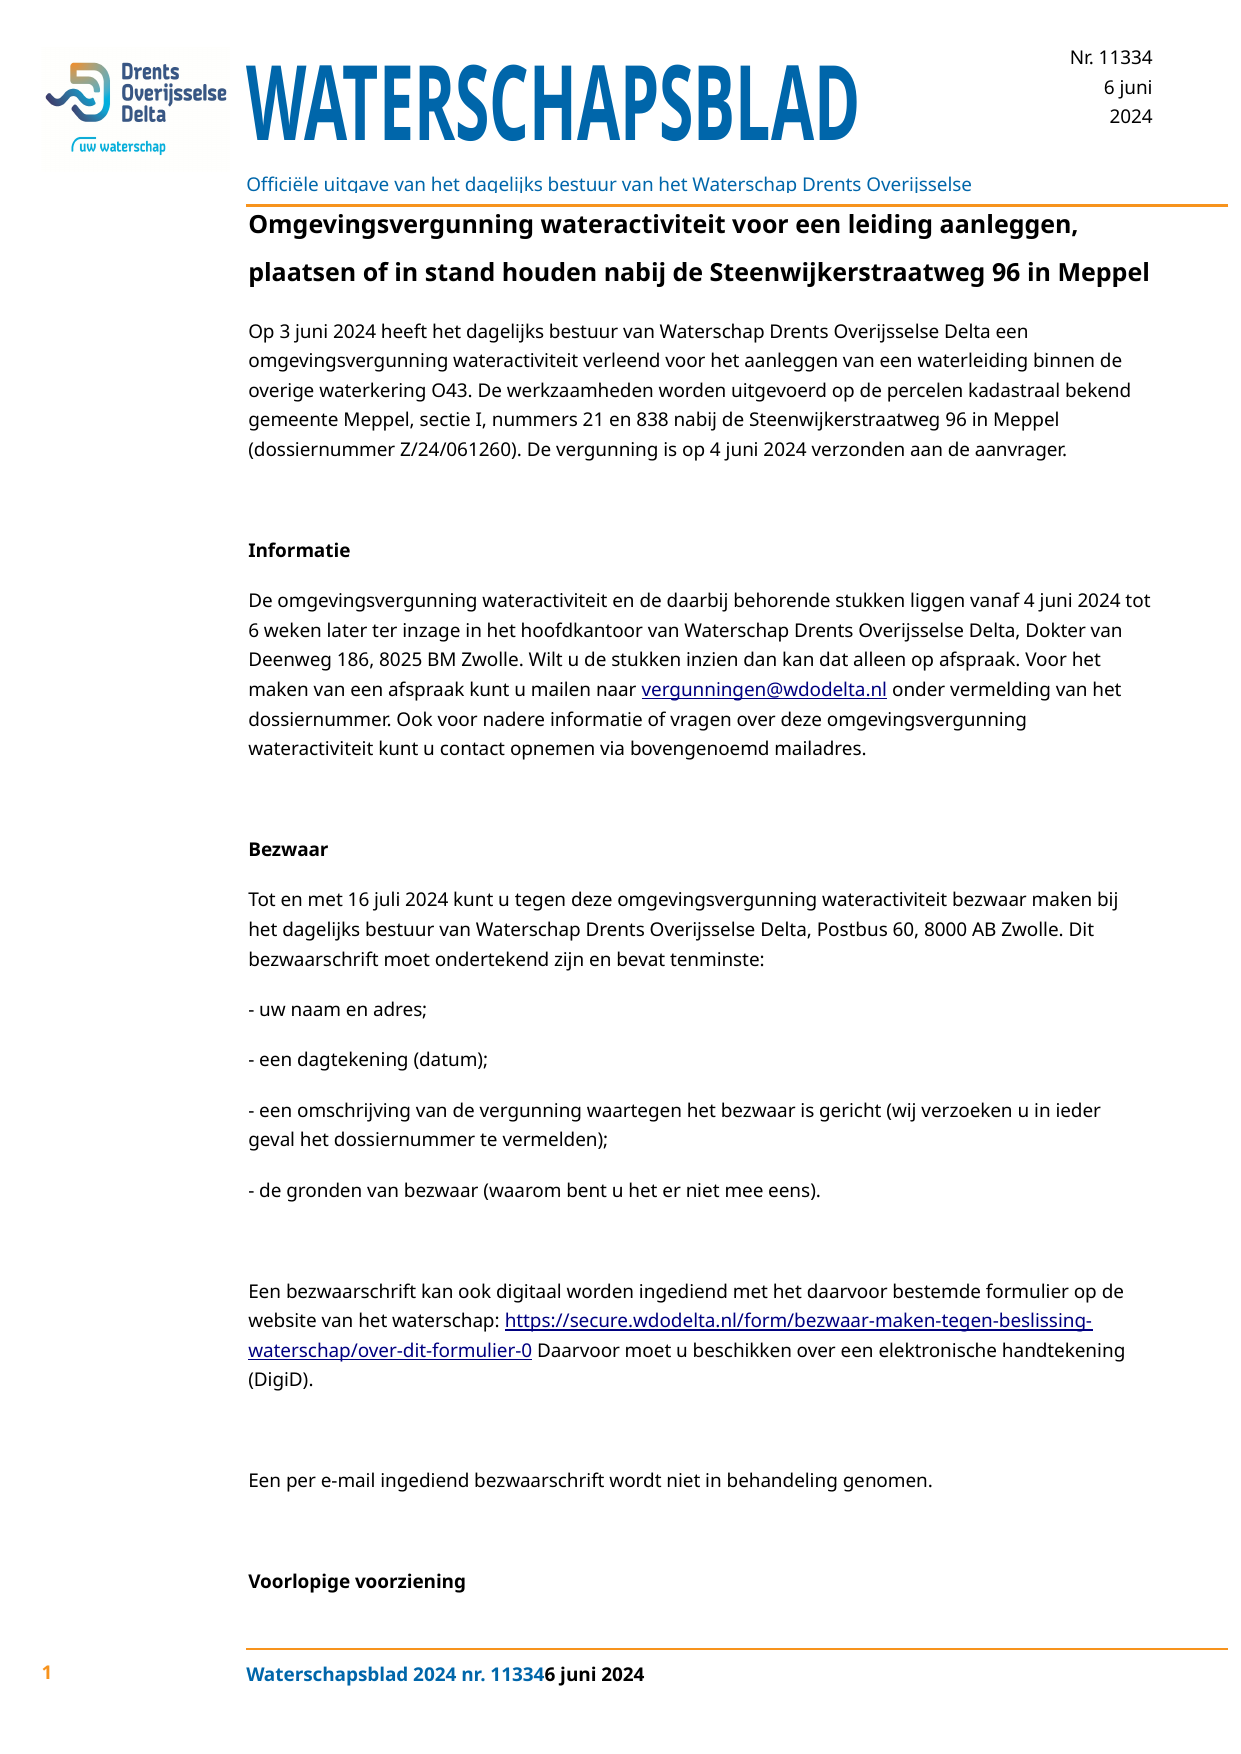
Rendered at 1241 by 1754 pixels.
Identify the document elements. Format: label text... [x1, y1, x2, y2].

text Informatie [248, 537, 1152, 563]
text Bezwaar [248, 836, 1152, 862]
text Op 3 juni 2024 heeft het dagelijks bestuur van Waterschap Drents Overijsselse Delta een omgevingsvergunning wateractiviteit verleend voor het aanleggen van een waterleiding binnen de overige waterkering O43. De werkzaamheden worden uitgevoerd op de percelen kadastraal bekend gemeente Meppel, sectie I, nummers 21 en 838 nabij de Steenwijkerstraatweg 96 in Meppel (dossiernummer Z/24/061260). De vergunning is op 4 juni 2024 verzonden aan de aanvrager. [248, 318, 1152, 462]
text Een bezwaarschrift kan ook digitaal worden ingediend met het daarvoor bestemde formulier op de website van het waterschap: https://secure.wdodelta.nl/form/bezwaar-maken-tegen-beslissing-waterschap/over-dit-formulier-0 Daarvoor moet u beschikken over een elektronische handtekening (DigiD). [248, 1278, 1152, 1392]
text Omgevingsvergunning wateractiviteit voor een leiding aanleggen, plaatsen of in stand houden nabij de Steenwijkerstraatweg 96 in Meppel [248, 207, 1152, 288]
text - de gronden van bezwaar (waarom bent u het er niet mee eens). [248, 1177, 1152, 1203]
text De omgevingsvergunning wateractiviteit en de daarbij behorende stukken liggen vanaf 4 juni 2024 tot 6 weken later ter inzage in het hoofdkantoor van Waterschap Drents Overijsselse Delta, Dokter van Deenweg 186, 8025 BM Zwolle. Wilt u de stukken inzien dan kan dat alleen op afspraak. Voor het maken van een afspraak kunt u mailen naar vergunningen@wdodelta.nl onder vermelding van het dossiernummer. Ook voor nadere informatie of vragen over deze omgevingsvergunning wateractiviteit kunt u contact opnemen via bovengenoemd mailadres. [248, 587, 1152, 761]
text - een omschrijving van de vergunning waartegen het bezwaar is gericht (wij verzoeken u in ieder geval het dossiernummer te vermelden); [248, 1097, 1152, 1152]
text Voorlopige voorziening [248, 1568, 1152, 1594]
text - uw naam en adres; [248, 996, 1152, 1022]
text Tot en met 16 juli 2024 kunt u tegen deze omgevingsvergunning wateractiviteit bezwaar maken bij het dagelijks bestuur van Waterschap Drents Overijsselse Delta, Postbus 60, 8000 AB Zwolle. Dit bezwaarschrift moet ondertekend zijn en bevat tenminste: [248, 887, 1152, 972]
picture [41, 47, 231, 172]
text Een per e-mail ingediend bezwaarschrift wordt niet in behandeling genomen. [248, 1467, 1152, 1493]
text - een dagtekening (datum); [248, 1047, 1152, 1072]
